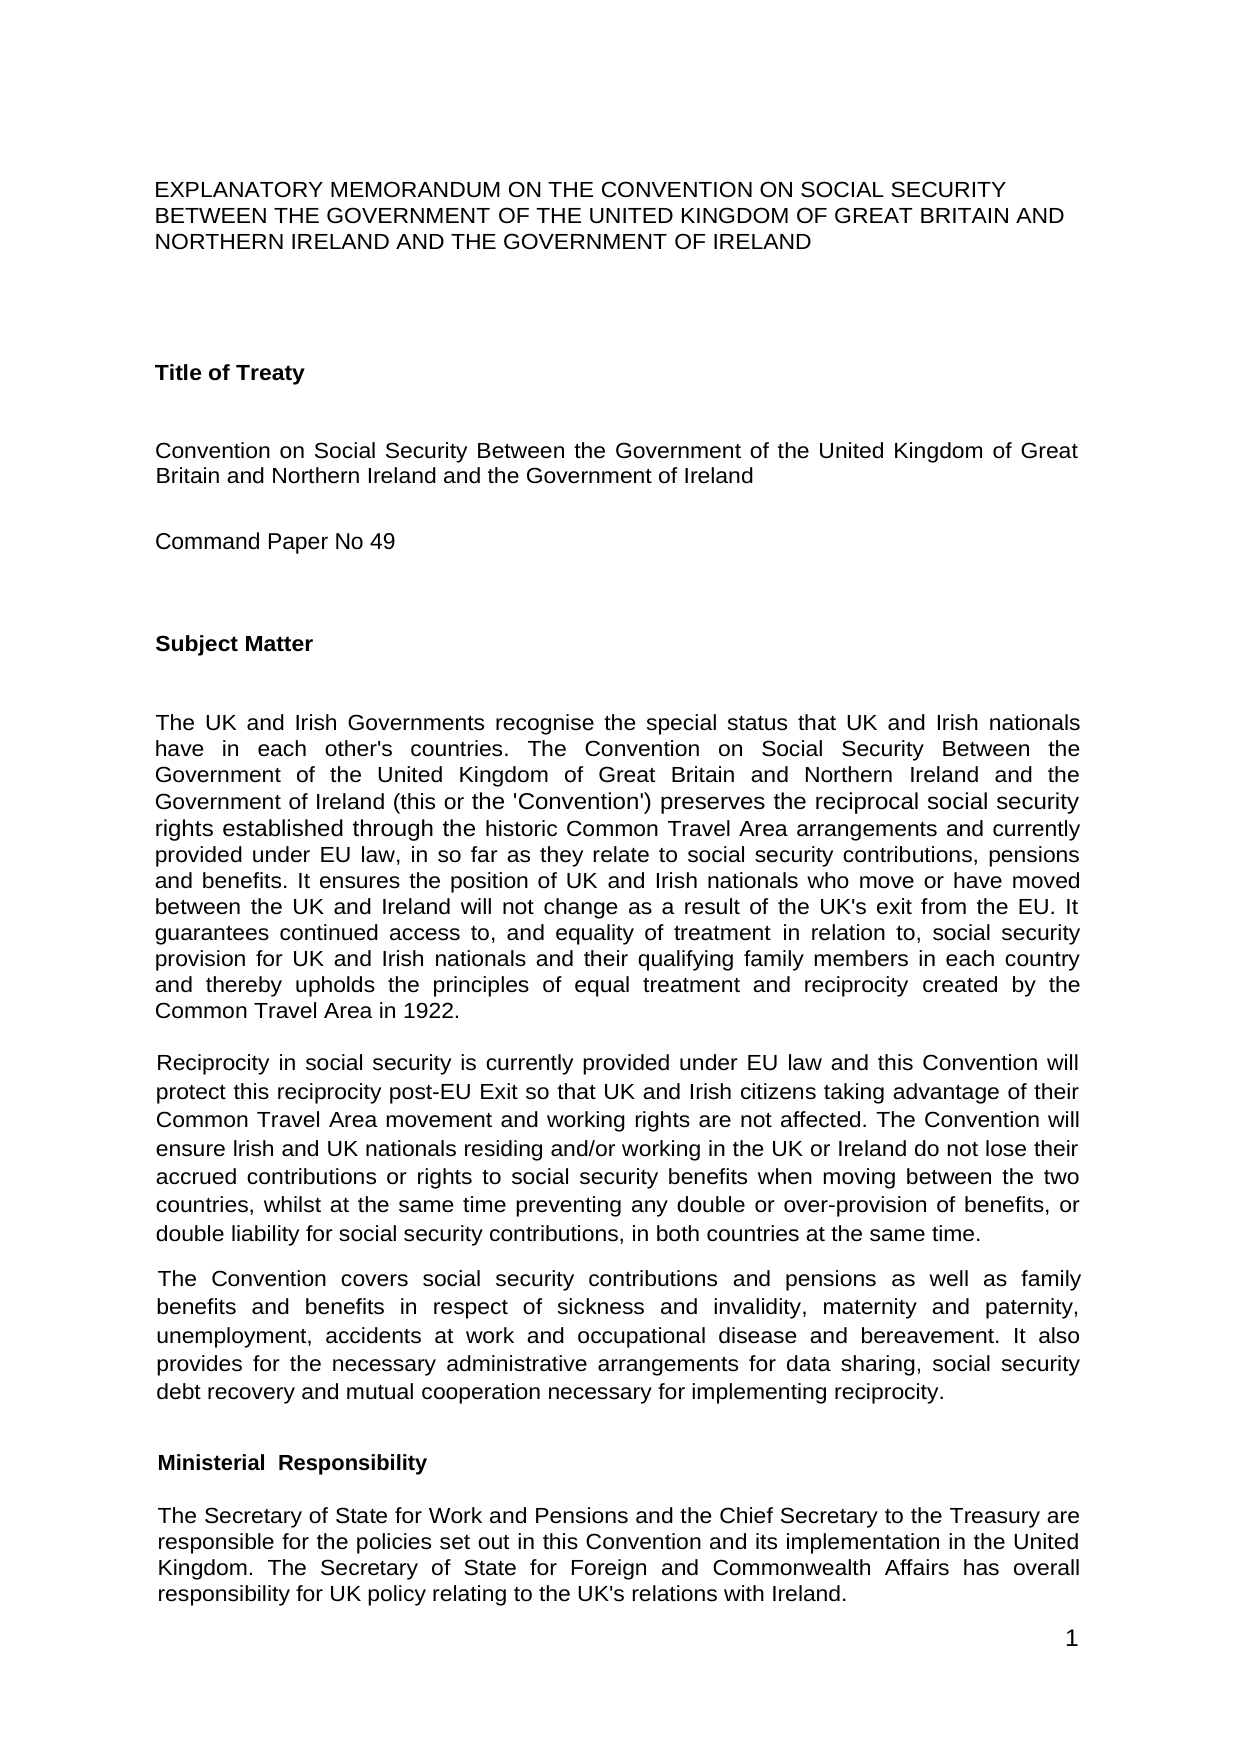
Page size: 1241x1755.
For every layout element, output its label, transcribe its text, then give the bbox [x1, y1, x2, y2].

text The UK and Irish Governments recognise the special status that UK and Irish nationals have in each other's countries. The Convention on Social Security Between the Government of the United Kingdom of Great Britain and Northern Ireland and the Government of Ireland (this or the 'Convention') preserves the reciprocal social security rights established through the historic Common Travel Area arrangements and currently provided under EU law, in so far as they relate to social security contributions, pensions and benefits. It ensures the position of UK and Irish nationals who move or have moved between the UK and Ireland will not change as a result of the UK's exit from the EU. It guarantees continued access to, and equality of treatment in relation to, social security provision for UK and Irish nationals and their qualifying family members in each country and thereby upholds the principles of equal treatment and reciprocity created by the Common Travel Area in 1922. [154, 710, 1080, 1023]
subtitle Title of Treaty [154, 359, 1238, 385]
text Convention on Social Security Between the Government of the United Kingdom of Great Britain and Northern Ireland and the Government of Ireland [155, 438, 1079, 488]
text The Convention covers social security contributions and pensions as well as family benefits and benefits in respect of sickness and invalidity, maternity and paternity, unemployment, accidents at work and occupational disease and bereavement. It also provides for the necessary administrative arrangements for data sharing, social security debt recovery and mutual cooperation necessary for implementing reciprocity. [156, 1266, 1081, 1404]
subtitle Ministerial Responsibility [157, 1450, 1238, 1475]
text The Secretary of State for Work and Pensions and the Chief Secretary to the Treasury are responsible for the policies set out in this Convention and its implementation in the United Kingdom. The Secretary of State for Foreign and Commonwealth Affairs has overall responsibility for UK policy relating to the UK's relations with Ireland. [157, 1503, 1081, 1606]
text Command Paper No 49 [155, 528, 1238, 554]
text Reciprocity in social security is currently provided under EU law and this Convention will protect this reciprocity post-EU Exit so that UK and Irish citizens taking advantage of their Common Travel Area movement and working rights are not affected. The Convention will ensure lrish and UK nationals residing and/or working in the UK or Ireland do not lose their accrued contributions or rights to social security benefits when moving between the two countries, whilst at the same time preventing any double or over-provision of benefits, or double liability for social security contributions, in both countries at the same time. [156, 1050, 1081, 1246]
text EXPLANATORY MEMORANDUM ON THE CONVENTION ON SOCIAL SECURITY BETWEEN THE GOVERNMENT OF THE UNITED KINGDOM OF GREAT BRITAIN AND NORTHERN IRELAND AND THE GOVERNMENT OF IRELAND [154, 177, 1121, 254]
subtitle Subject Matter [155, 631, 1238, 656]
